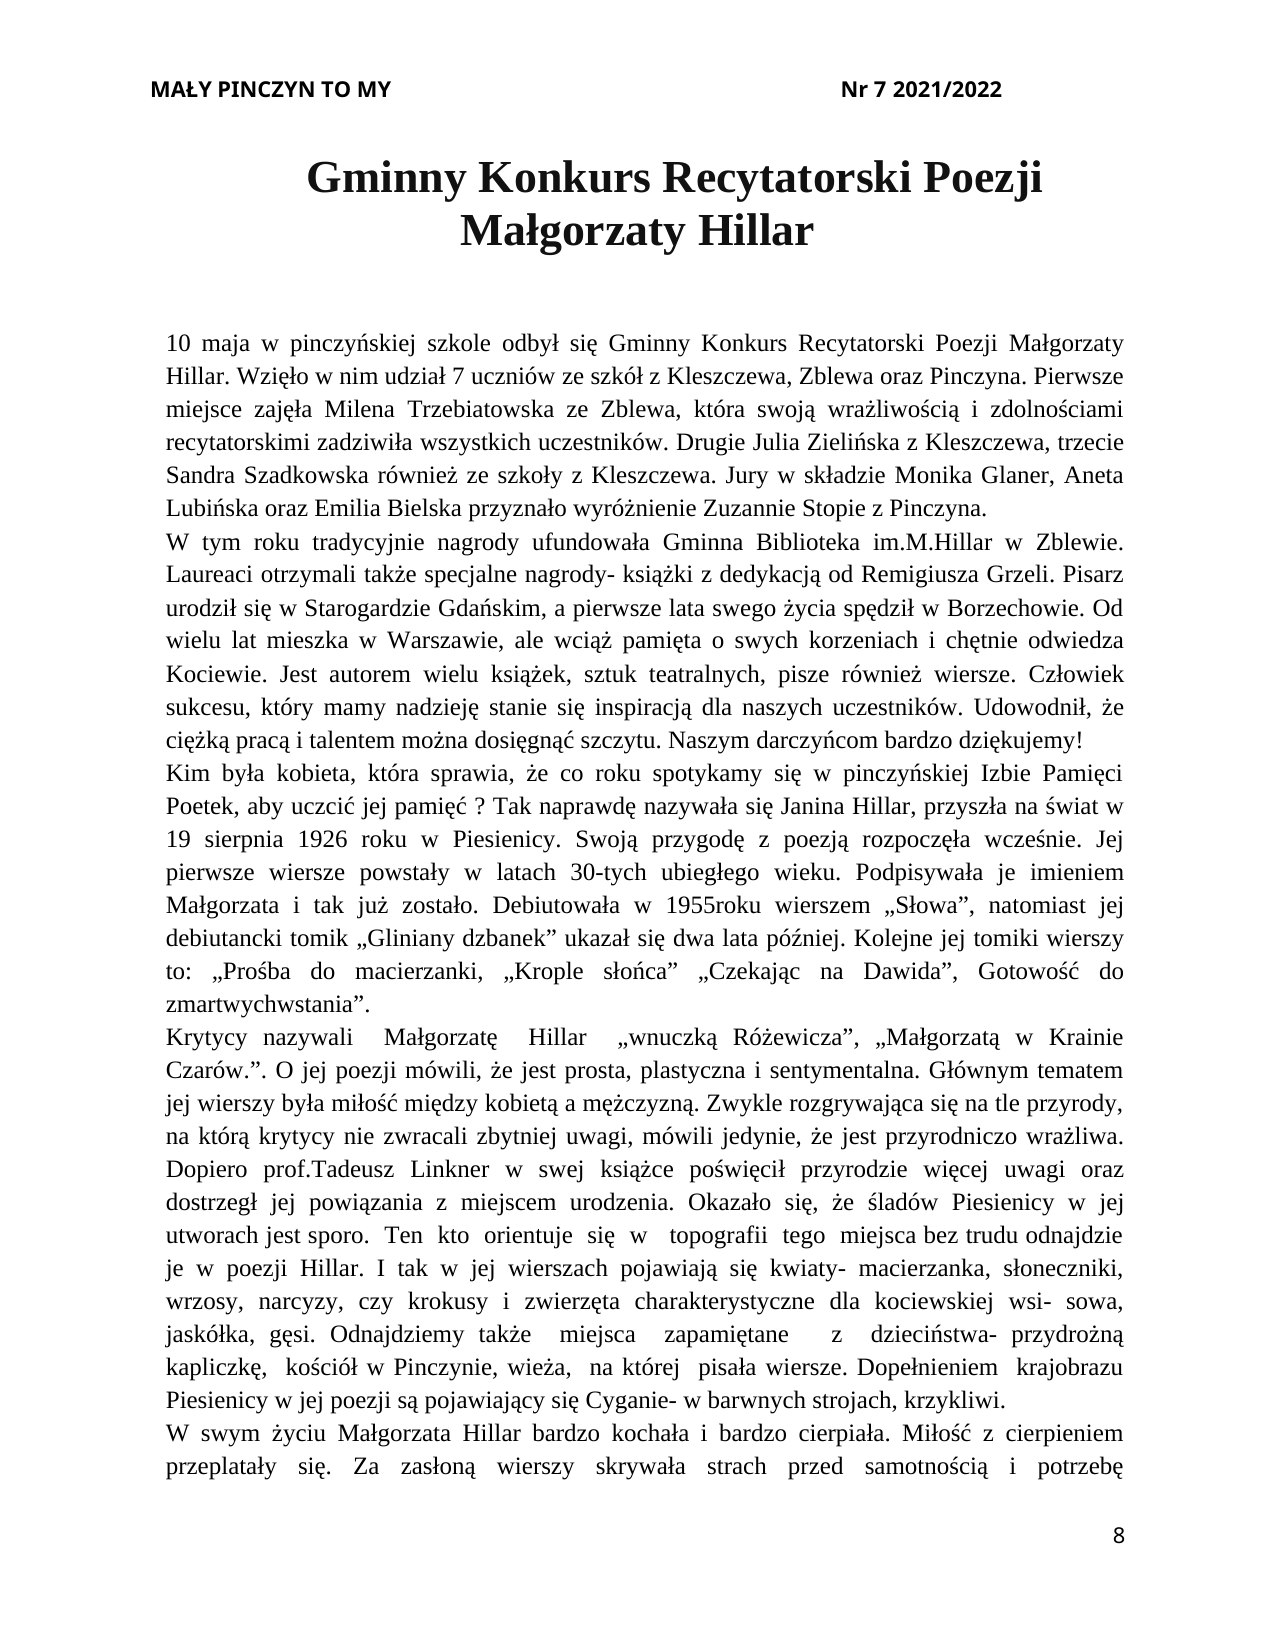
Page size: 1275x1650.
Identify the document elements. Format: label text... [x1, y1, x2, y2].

subtitle Gminny Konkurs Recytatorski Poezji Małgorzaty Hillar [150, 150, 1125, 255]
list 10 maja w pinczyńskiej szkole odbył się Gminny Konkurs Recytatorski Poezji Małgorzaty Hillar. Wzięło w nim udział 7 uczniów ze szkół z Kleszczewa, Zblewa oraz Pinczyna. Pierwsze miejsce zajęła Milena Trzebiatowska ze Zblewa, która swoją wrażliwością i zdolnościami recytatorskimi zadziwiła wszystkich uczestników. Drugie Julia Zielińska z Kleszczewa, trzecie Sandra Szadkowska również ze szkoły z Kleszczewa. Jury w składzie Monika Glaner, Aneta Lubińska oraz Emilia Bielska przyznało wyróżnienie Zuzannie Stopie z Pinczyna. [150, 328, 1125, 522]
list Kim była kobieta, która sprawia, że co roku spotykamy się w pinczyńskiej Izbie Pamięci Poetek, aby uczcić jej pamięć ? Tak naprawdę nazywała się Janina Hillar, przyszła na świat w 19 sierpnia 1926 roku w Piesienicy. Swoją przygodę z poezją rozpoczęła wcześnie. Jej pierwsze wiersze powstały w latach 30-tych ubiegłego wieku. Podpisywała je imieniem Małgorzata i tak już zostało. Debiutowała w 1955roku wierszem „Słowa”, natomiast jej debiutancki tomik „Gliniany dzbanek” ukazał się dwa lata później. Kolejne jej tomiki wierszy to: „Prośba do macierzanki, „Krople słońca” „Czekając na Dawida”, Gotowość do zmartwychwstania”. [150, 758, 1125, 1018]
list W tym roku tradycyjnie nagrody ufundowała Gminna Biblioteka im.M.Hillar w Zblewie. Laureaci otrzymali także specjalne nagrody- książki z dedykacją od Remigiusza Grzeli. Pisarz urodził się w Starogardzie Gdańskim, a pierwsze lata swego życia spędził w Borzechowie. Od wielu lat mieszka w Warszawie, ale wciąż pamięta o swych korzeniach i chętnie odwiedza Kociewie. Jest autorem wielu książek, sztuk teatralnych, pisze również wiersze. Człowiek sukcesu, który mamy nadzieję stanie się inspiracją dla naszych uczestników. Udowodnił, że ciężką pracą i talentem można dosięgnąć szczytu. Naszym darczyńcom bardzo dziękujemy! [150, 527, 1125, 753]
list W swym życiu Małgorzata Hillar bardzo kochała i bardzo cierpiała. Miłość z cierpieniem przeplatały się. Za zasłoną wierszy skrywała strach przed samotnością i potrzebę [150, 1418, 1125, 1480]
list Krytycy nazywali Małgorzatę Hillar „wnuczką Różewicza”, „Małgorzatą w Krainie Czarów.”. O jej poezji mówili, że jest prosta, plastyczna i sentymentalna. Głównym tematem jej wierszy była miłość między kobietą a mężczyzną. Zwykle rozgrywająca się na tle przyrody, na którą krytycy nie zwracali zbytniej uwagi, mówili jedynie, że jest przyrodniczo wrażliwa. Dopiero prof.Tadeusz Linkner w swej książce poświęcił przyrodzie więcej uwagi oraz dostrzegł jej powiązania z miejscem urodzenia. Okazało się, że śladów Piesienicy w jej utworach jest sporo. Ten kto orientuje się w topografii tego miejsca bez trudu odnajdzie je w poezji Hillar. I tak w jej wierszach pojawiają się kwiaty- macierzanka, słoneczniki, wrzosy, narcyzy, czy krokusy i zwierzęta charakterystyczne dla kociewskiej wsi- sowa, jaskółka, gęsi. Odnajdziemy także miejsca zapamiętane z dzieciństwa- przydrożną kapliczkę, kościół w Pinczynie, wieża, na której pisała wiersze. Dopełnieniem krajobrazu Piesienicy w jej poezji są pojawiający się Cyganie- w barwnych strojach, krzykliwi. [150, 1022, 1125, 1414]
